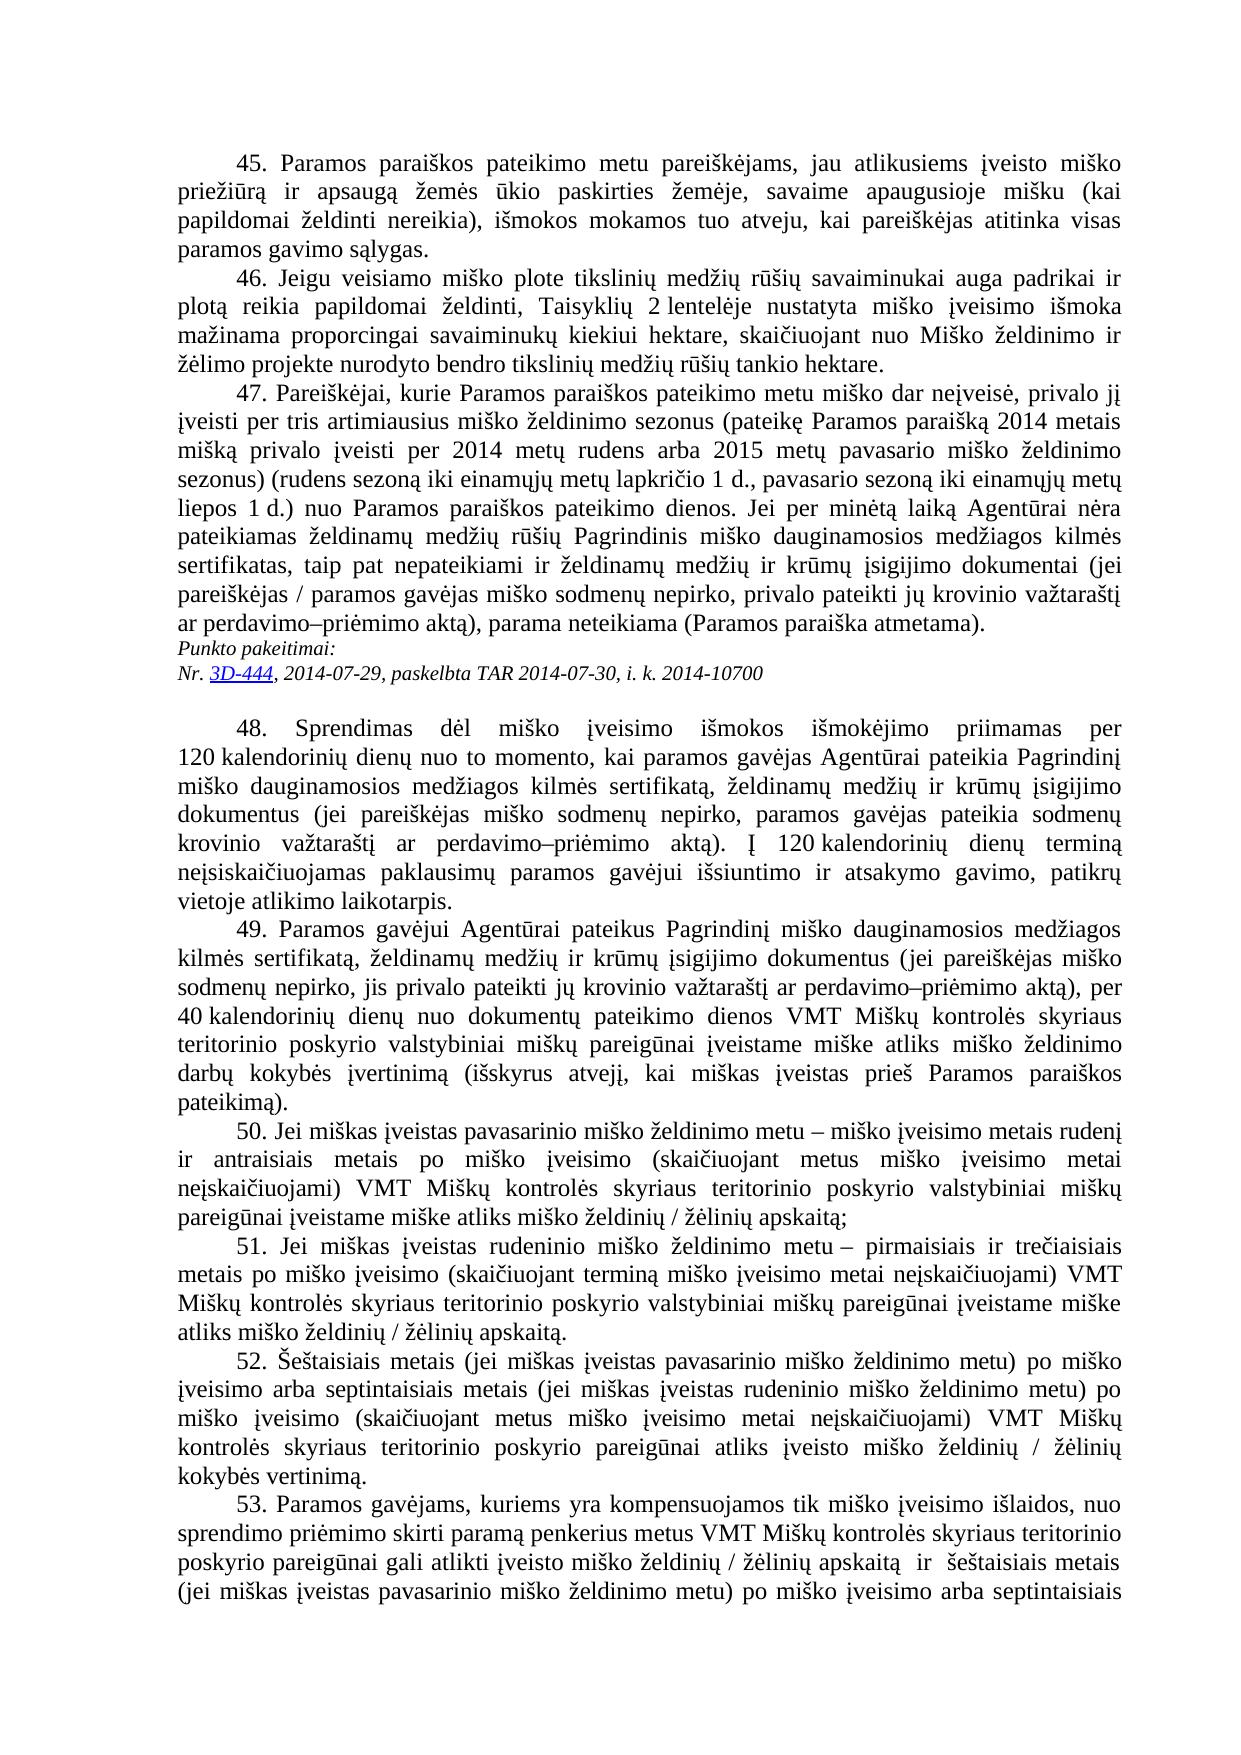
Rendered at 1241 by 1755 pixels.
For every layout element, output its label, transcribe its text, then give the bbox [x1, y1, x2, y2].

text 52. Šeštaisiais metais (jei miškas įveistas pavasarinio miško želdinimo metu) po miško įveisimo arba septintaisiais metais (jei miškas įveistas rudeninio miško želdinimo metu) po miško įveisimo (skaičiuojant metus miško įveisimo metai neįskaičiuojami) VMT Miškų kontrolės skyriaus teritorinio poskyrio pareigūnai atliks įveisto miško želdinių / žėlinių kokybės vertinimą. [177, 1346, 1122, 1489]
text 51. Jei miškas įveistas rudeninio miško želdinimo metu – pirmaisiais ir trečiaisiais metais po miško įveisimo (skaičiuojant terminą miško įveisimo metai neįskaičiuojami) VMT Miškų kontrolės skyriaus teritorinio poskyrio valstybiniai miškų pareigūnai įveistame miške atliks miško želdinių / žėlinių apskaitą. [177, 1231, 1122, 1346]
text 53. Paramos gavėjams, kuriems yra kompensuojamos tik miško įveisimo išlaidos, nuo sprendimo priėmimo skirti paramą penkerius metus VMT Miškų kontrolės skyriaus teritorinio poskyrio pareigūnai gali atlikti įveisto miško želdinių / žėlinių apskaitą ir šeštaisiais metais (jei miškas įveistas pavasarinio miško želdinimo metu) po miško įveisimo arba septintaisiais [177, 1489, 1122, 1604]
text 46. Jeigu veisiamo miško plote tikslinių medžių rūšių savaiminukai auga padrikai ir plotą reikia papildomai želdinti, Taisyklių 2 lentelėje nustatyta miško įveisimo išmoka mažinama proporcingai savaiminukų kiekiui hektare, skaičiuojant nuo Miško želdinimo ir žėlimo projekte nurodyto bendro tikslinių medžių rūšių tankio hektare. [177, 263, 1122, 378]
text Punkto pakeitimai: [177, 636, 1122, 660]
text 47. Pareiškėjai, kurie Paramos paraiškos pateikimo metu miško dar neįveisė, privalo jį įveisti per tris artimiausius miško želdinimo sezonus (pateikę Paramos paraišką 2014 metais mišką privalo įveisti per 2014 metų rudens arba 2015 metų pavasario miško želdinimo sezonus) (rudens sezoną iki einamųjų metų lapkričio 1 d., pavasario sezoną iki einamųjų metų liepos 1 d.) nuo Paramos paraiškos pateikimo dienos. Jei per minėtą laiką Agentūrai nėra pateikiamas želdinamų medžių rūšių Pagrindinis miško dauginamosios medžiagos kilmės sertifikatas, taip pat nepateikiami ir želdinamų medžių ir krūmų įsigijimo dokumentai (jei pareiškėjas / paramos gavėjas miško sodmenų nepirko, privalo pateikti jų krovinio važtaraštį ar perdavimo–priėmimo aktą), parama neteikiama (Paramos paraiška atmetama). [177, 378, 1122, 636]
text 50. Jei miškas įveistas pavasarinio miško želdinimo metu – miško įveisimo metais rudenį ir antraisiais metais po miško įveisimo (skaičiuojant metus miško įveisimo metai neįskaičiuojami) VMT Miškų kontrolės skyriaus teritorinio poskyrio valstybiniai miškų pareigūnai įveistame miške atliks miško želdinių / žėlinių apskaitą; [177, 1116, 1122, 1231]
text 45. Paramos paraiškos pateikimo metu pareiškėjams, jau atlikusiems įveisto miško priežiūrą ir apsaugą žemės ūkio paskirties žemėje, savaime apaugusioje mišku (kai papildomai želdinti nereikia), išmokos mokamos tuo atveju, kai pareiškėjas atitinka visas paramos gavimo sąlygas. [177, 148, 1122, 263]
text 49. Paramos gavėjui Agentūrai pateikus Pagrindinį miško dauginamosios medžiagos kilmės sertifikatą, želdinamų medžių ir krūmų įsigijimo dokumentus (jei pareiškėjas miško sodmenų nepirko, jis privalo pateikti jų krovinio važtaraštį ar perdavimo–priėmimo aktą), per 40 kalendorinių dienų nuo dokumentų pateikimo dienos VMT Miškų kontrolės skyriaus teritorinio poskyrio valstybiniai miškų pareigūnai įveistame miške atliks miško želdinimo darbų kokybės įvertinimą (išskyrus atvejį, kai miškas įveistas prieš Paramos paraiškos pateikimą). [177, 914, 1122, 1116]
text 48. Sprendimas dėl miško įveisimo išmokos išmokėjimo priimamas per 120 kalendorinių dienų nuo to momento, kai paramos gavėjas Agentūrai pateikia Pagrindinį miško dauginamosios medžiagos kilmės sertifikatą, želdinamų medžių ir krūmų įsigijimo dokumentus (jei pareiškėjas miško sodmenų nepirko, paramos gavėjas pateikia sodmenų krovinio važtaraštį ar perdavimo–priėmimo aktą). Į 120 kalendorinių dienų terminą neįsiskaičiuojamas paklausimų paramos gavėjui išsiuntimo ir atsakymo gavimo, patikrų vietoje atlikimo laikotarpis. [177, 713, 1122, 914]
text Nr. 3D-444, 2014-07-29, paskelbta TAR 2014-07-30, i. k. 2014-10700 [177, 660, 1122, 684]
